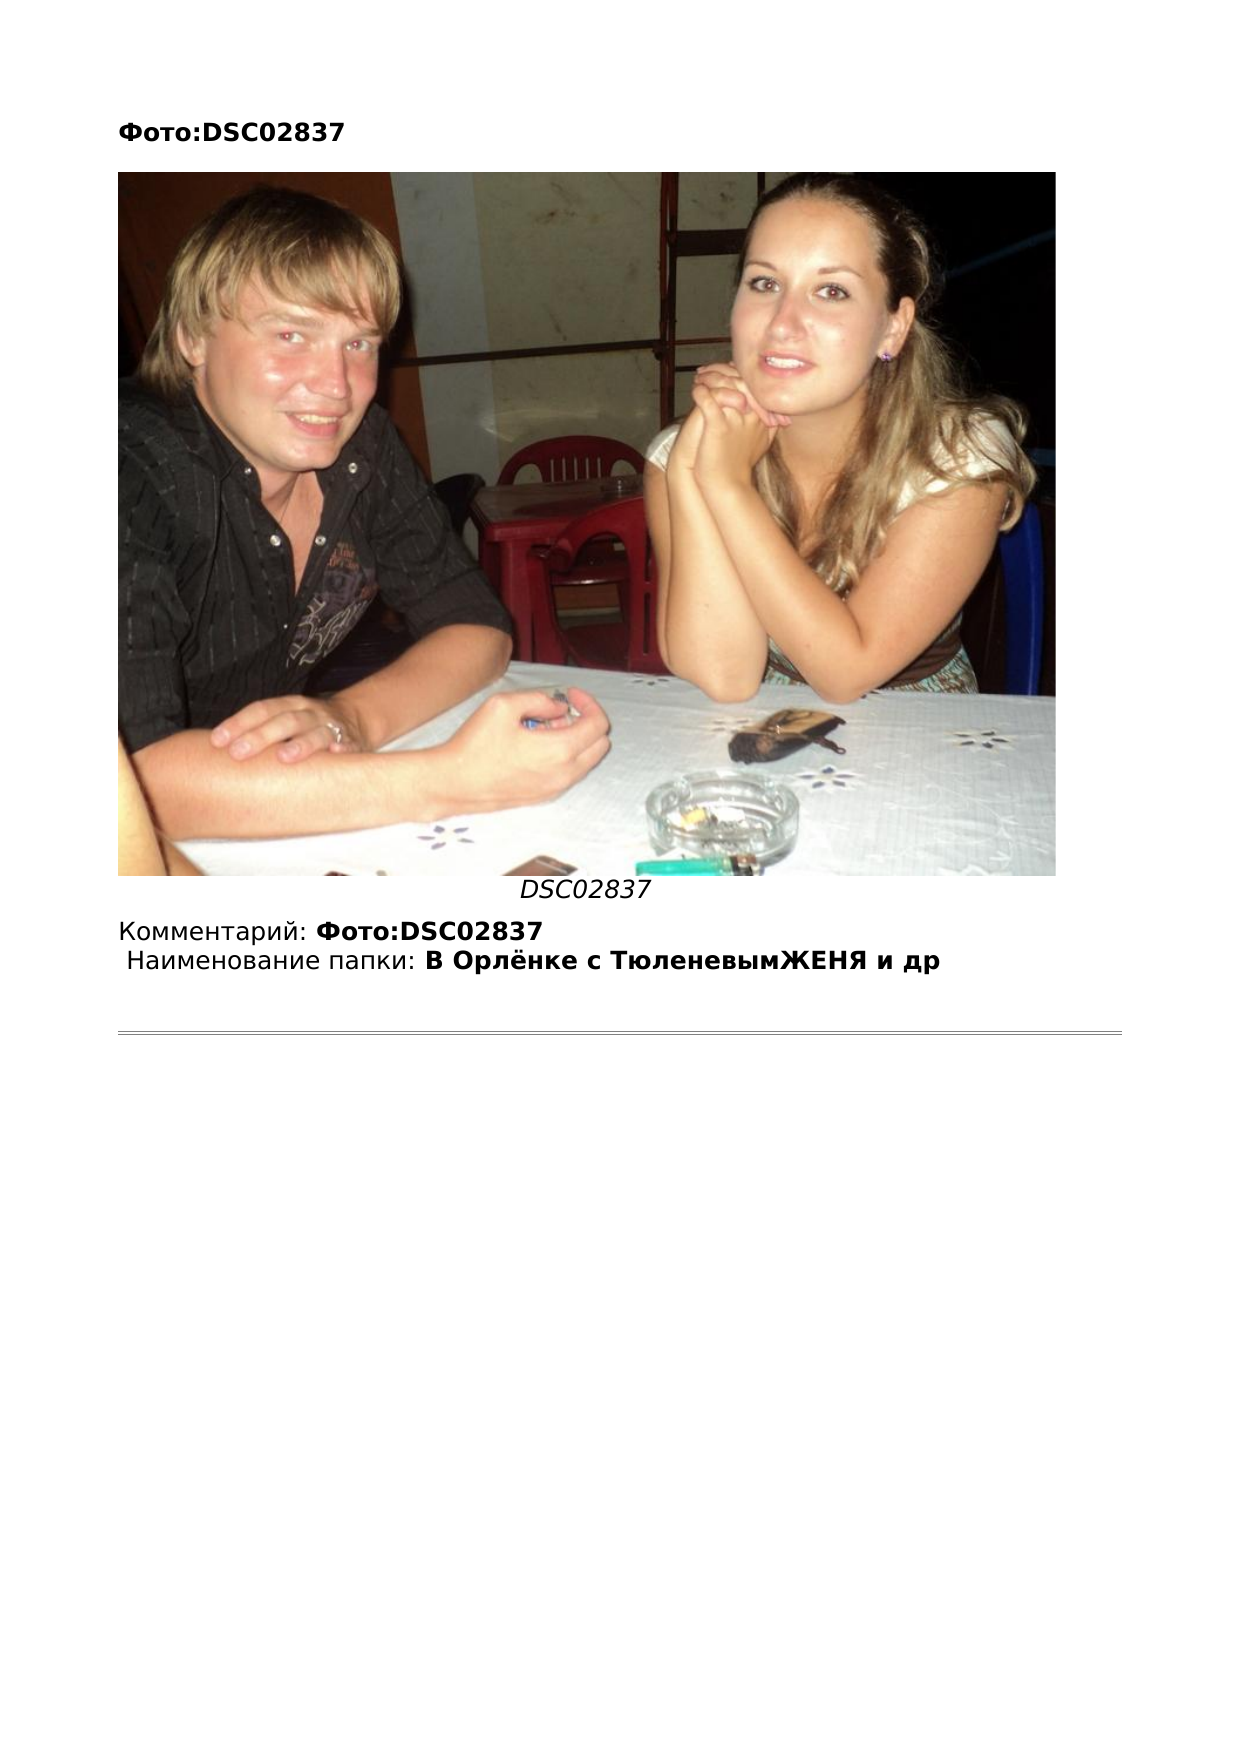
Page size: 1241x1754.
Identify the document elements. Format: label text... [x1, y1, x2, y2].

text Комментарий: Фото:DSC02837 Наименование папки: В Орлёнке с ТюленевымЖЕНЯ и др [118, 917, 1122, 1004]
subtitle Фото:DSC02837 [118, 118, 1122, 147]
text DSC02837 [118, 876, 1056, 904]
picture [118, 172, 1056, 876]
